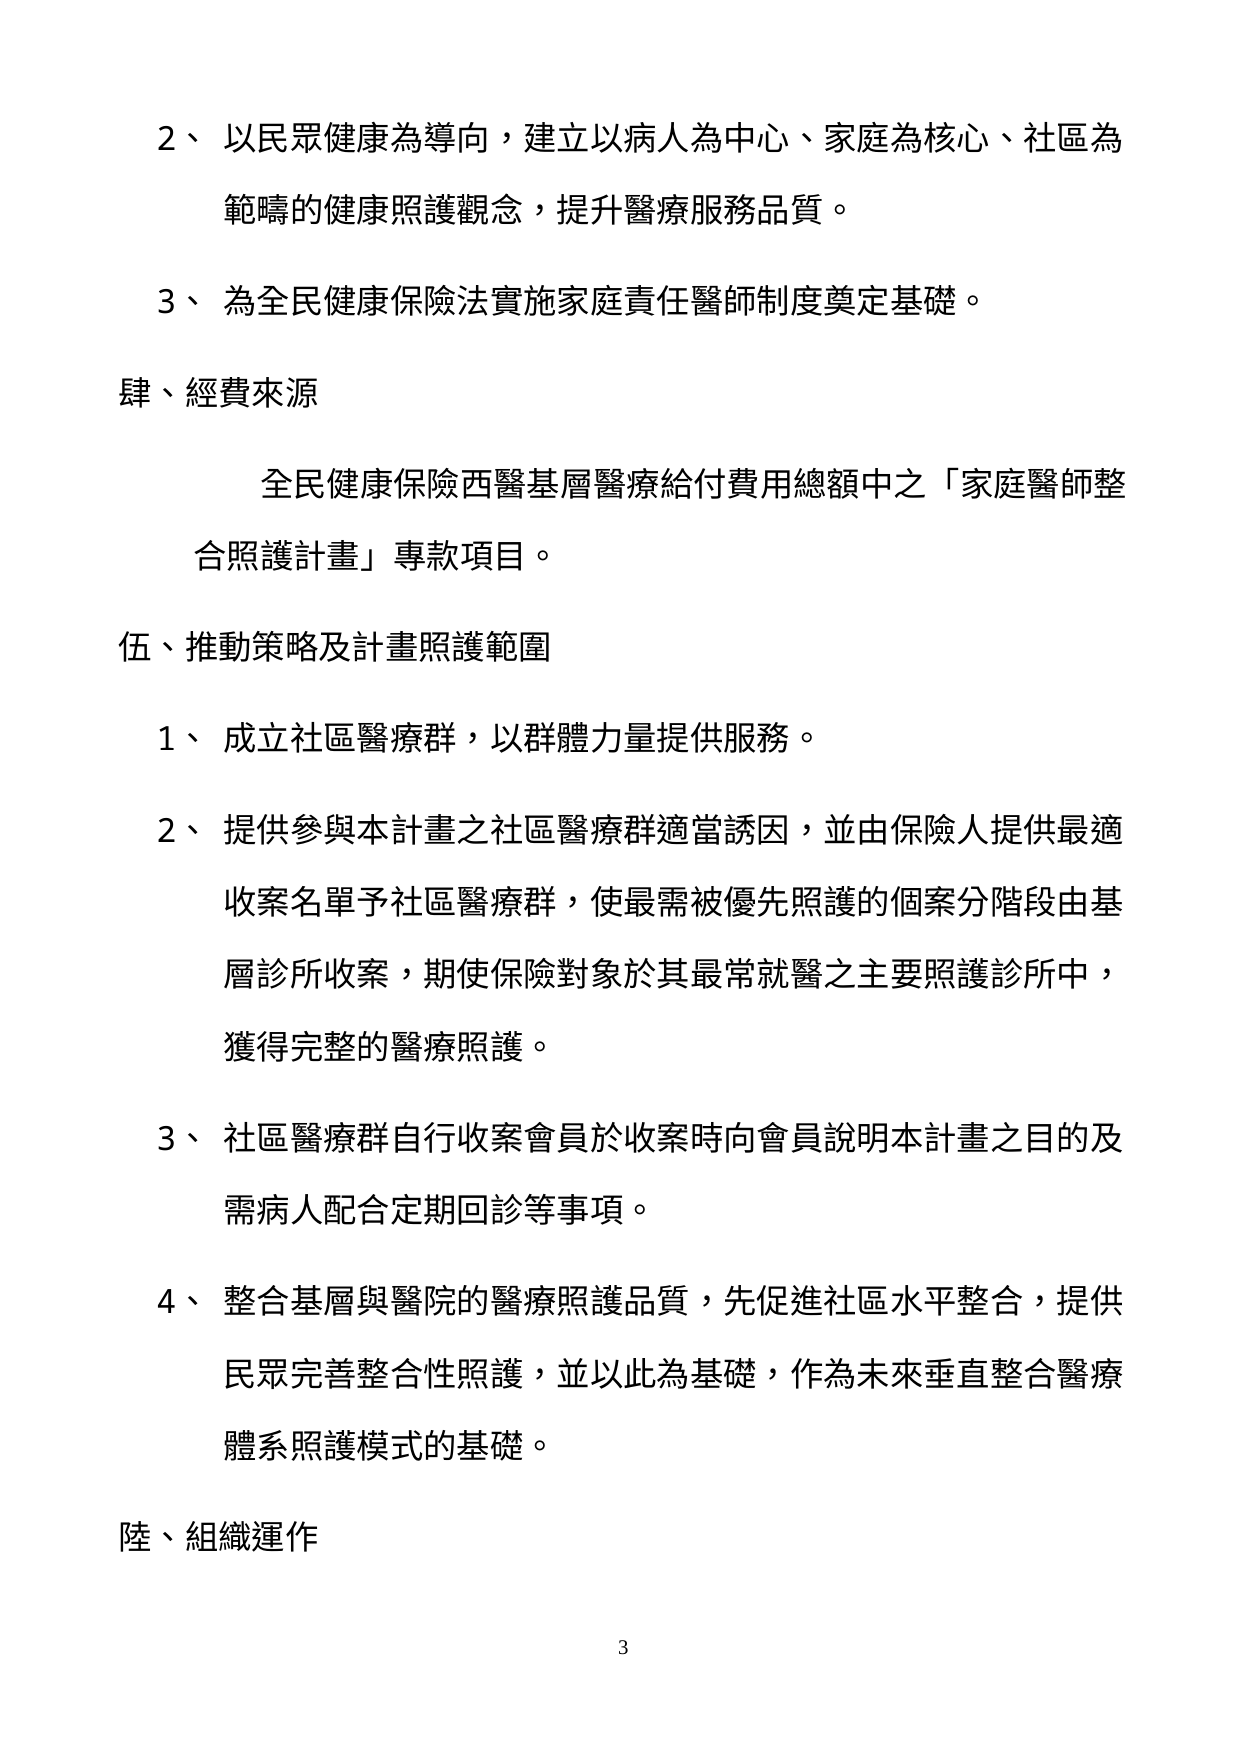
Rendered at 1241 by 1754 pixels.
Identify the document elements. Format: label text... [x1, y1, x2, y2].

list 推動策略及計畫照護範圍 [118, 621, 1128, 669]
list 經費來源 [118, 367, 1128, 415]
text 全民健康保險西醫基層醫療給付費用總額中之「家庭醫師整合照護計畫」專款項目。 [193, 458, 1128, 578]
list 提供參與本計畫之社區醫療群適當誘因，並由保險人提供最適收案名單予社區醫療群，使最需被優先照護的個案分階段由基層診所收案，期使保險對象於其最常就醫之主要照護診所中，獲得完整的醫療照護。 [156, 803, 1128, 1069]
list 以民眾健康為導向，建立以病人為中心、家庭為核心、社區為範疇的健康照護觀念，提升醫療服務品質。 [156, 112, 1128, 232]
list 整合基層與醫院的醫療照護品質，先促進社區水平整合，提供民眾完善整合性照護，並以此為基礎，作為未來垂直整合醫療體系照護模式的基礎。 [156, 1275, 1128, 1468]
list 組織運作 [118, 1511, 1128, 1559]
list 社區醫療群自行收案會員於收案時向會員說明本計畫之目的及需病人配合定期回診等事項。 [156, 1112, 1128, 1232]
list 成立社區醫療群，以群體力量提供服務。 [156, 712, 1128, 761]
list 為全民健康保險法實施家庭責任醫師制度奠定基礎。 [156, 275, 1128, 324]
